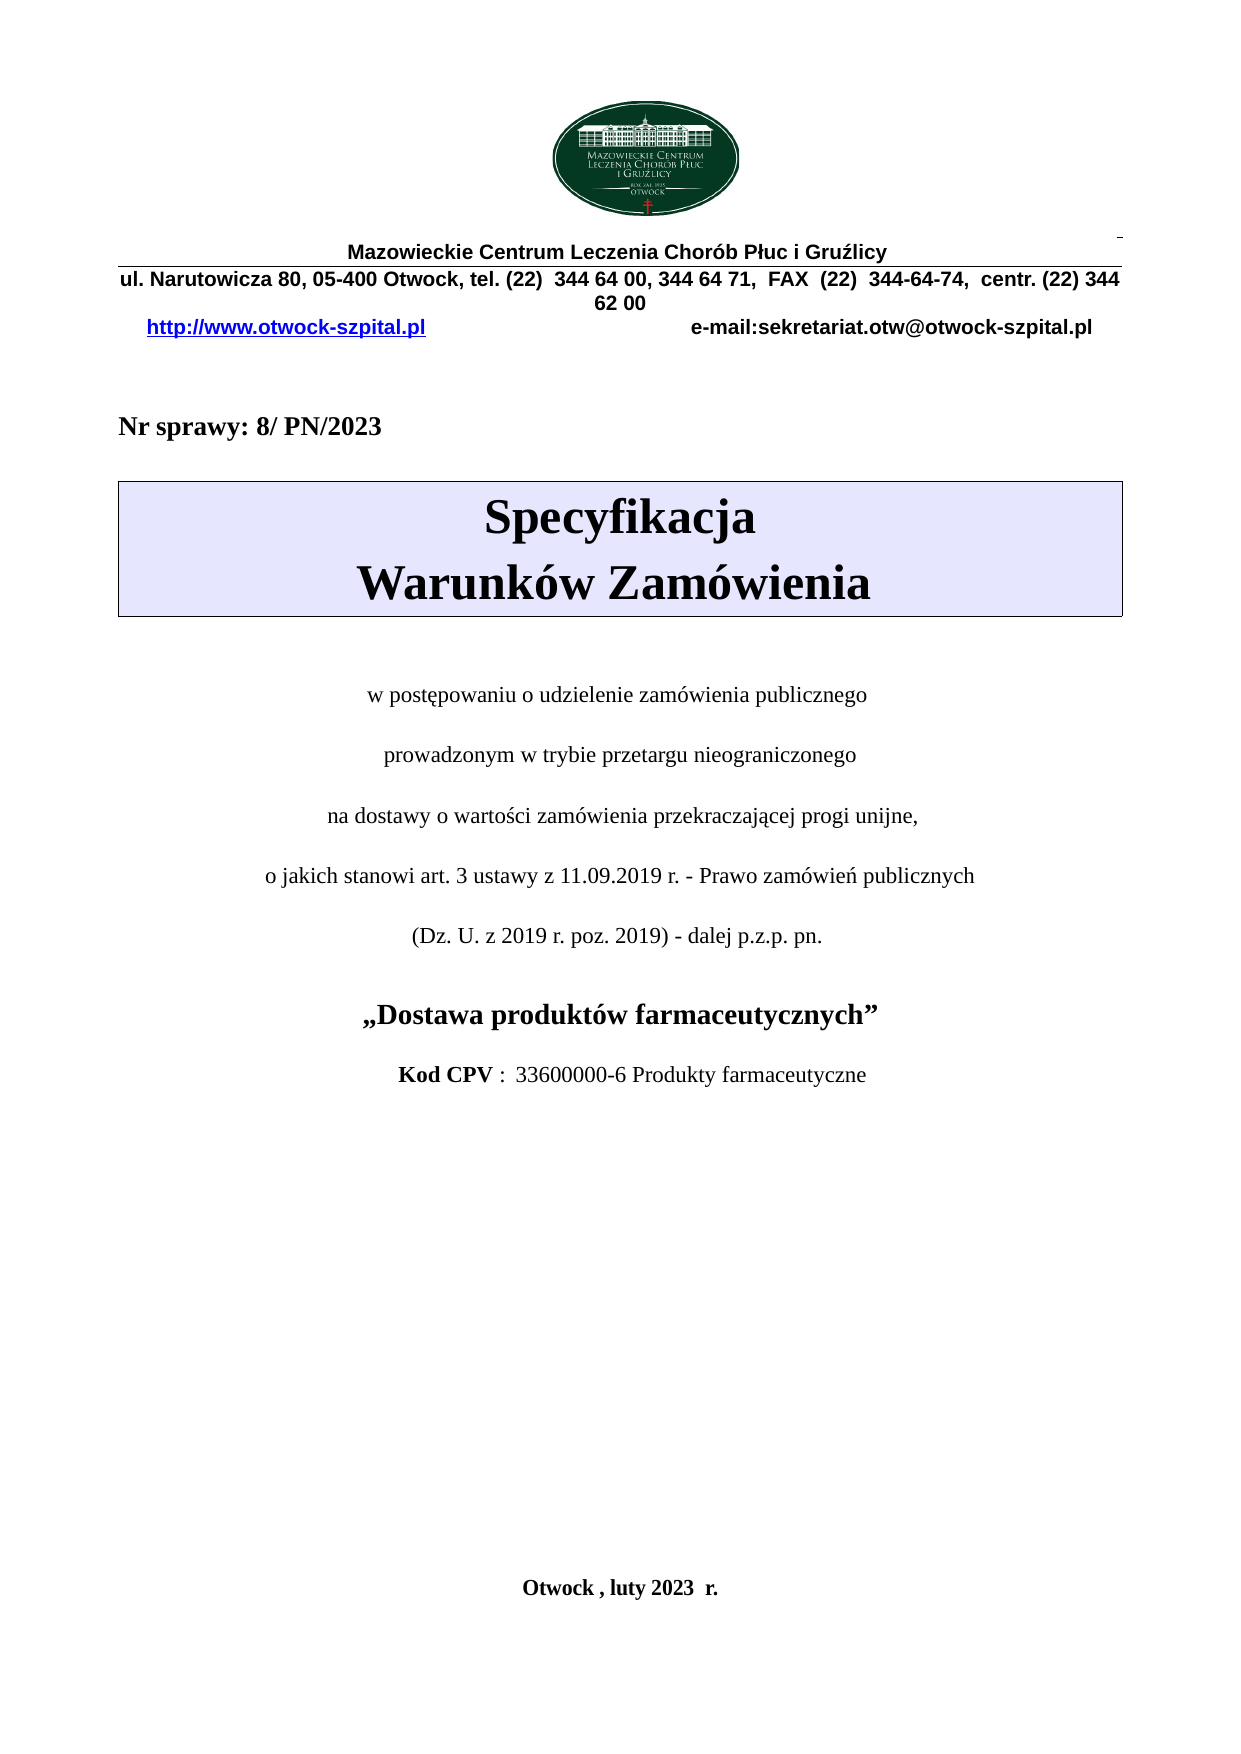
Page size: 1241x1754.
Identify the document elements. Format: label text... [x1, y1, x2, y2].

text ul. Narutowicza 80, 05-400 Otwock, tel. (22) 344 64 00, 344 64 71, FAX (22) 344-64-74, centr. (22) 344 62 00 [118, 267, 1122, 315]
text (Dz. U. z 2019 r. poz. 2019) - dalej p.z.p. pn. [118, 923, 1122, 949]
text Kod CPV : 33600000-6 Produkty farmaceutyczne [118, 1061, 1122, 1087]
text o jakich stanowi art. 3 ustawy z 11.09.2019 r. - Prawo zamówień publicznych [118, 862, 1122, 888]
text Nr sprawy: 8/ PN/2023 [118, 411, 1120, 442]
text Mazowieckie Centrum Leczenia Chorób Płuc i Gruźlicy [118, 240, 1122, 266]
text prowadzonym w trybie przetargu nieograniczonego [118, 741, 1122, 768]
text „Dostawa produktów farmaceutycznych” [118, 997, 1122, 1030]
table_header Specyfikacja Warunków Zamówienia [119, 482, 1122, 616]
text na dostawy o wartości zamówienia przekraczającej progi unijne, [118, 802, 1122, 828]
picture [552, 101, 740, 216]
text http://www.otwock-szpital.pl e-mail:sekretariat.otw@otwock-szpital.pl [118, 315, 1122, 339]
text w postępowaniu o udzielenie zamówienia publicznego [118, 681, 1122, 707]
text Otwock , luty 2023 r. [118, 1574, 1122, 1601]
